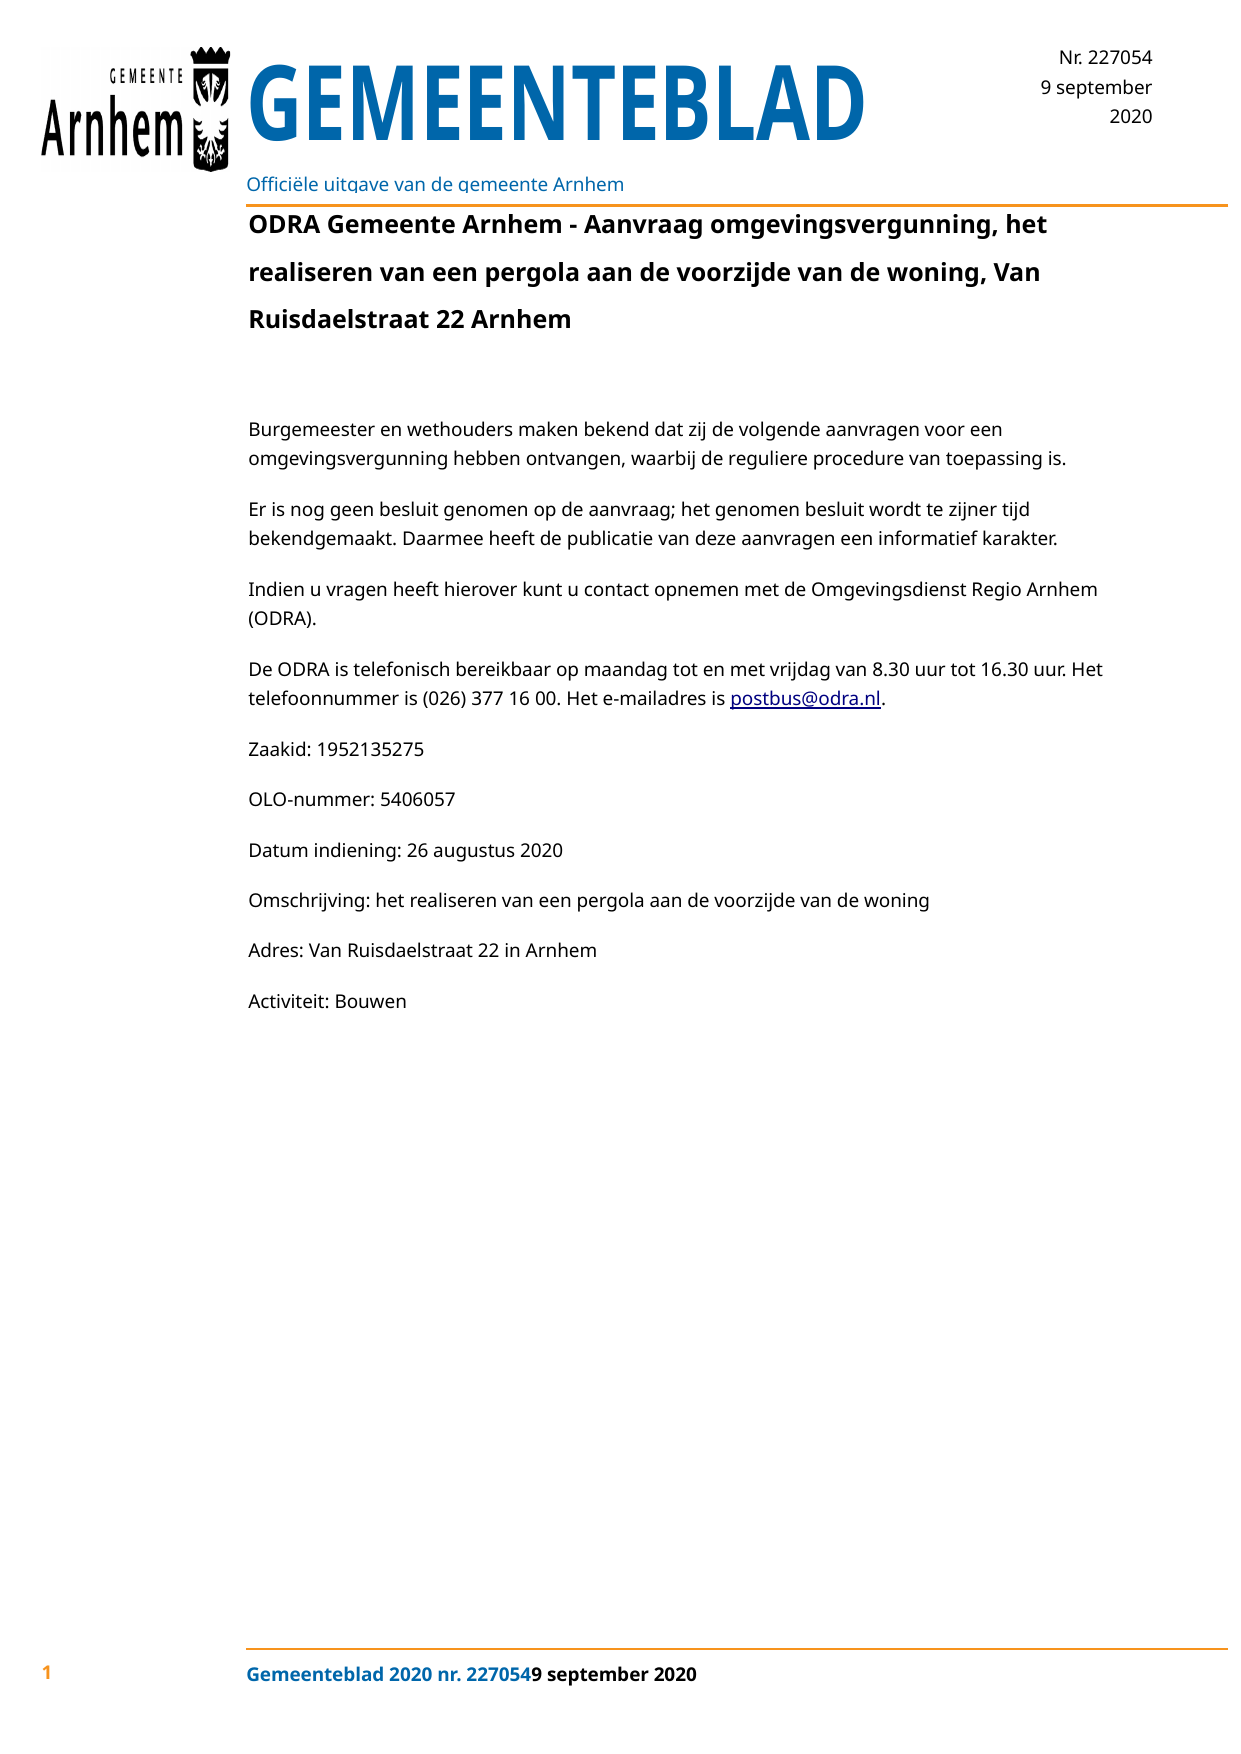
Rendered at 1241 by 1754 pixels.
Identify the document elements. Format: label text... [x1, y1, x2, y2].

text Er is nog geen besluit genomen op de aanvraag; het genomen besluit wordt te zijner tijd bekendgemaakt. Daarmee heeft de publicatie van deze aanvragen een informatief karakter. [248, 496, 1152, 551]
text Adres: Van Ruisdaelstraat 22 in Arnhem [248, 938, 1152, 963]
text Omschrijving: het realiseren van een pergola aan de voorzijde van de woning [248, 887, 1152, 913]
text De ODRA is telefonisch bereikbaar op maandag tot en met vrijdag van 8.30 uur tot 16.30 uur. Het telefoonnummer is (026) 377 16 00. Het e-mailadres is postbus@odra.nl. [248, 656, 1152, 711]
text ODRA Gemeente Arnhem - Aanvraag omgevingsvergunning, het realiseren van een pergola aan de voorzijde van de woning, Van Ruisdaelstraat 22 Arnhem [248, 207, 1152, 336]
text Burgemeester en wethouders maken bekend dat zij de volgende aanvragen voor een omgevingsvergunning hebben ontvangen, waarbij de reguliere procedure van toepassing is. [248, 416, 1152, 471]
text Zaakid: 1952135275 [248, 736, 1152, 762]
picture [41, 47, 231, 172]
text Indien u vragen heeft hierover kunt u contact opnemen met de Omgevingsdienst Regio Arnhem (ODRA). [248, 576, 1152, 631]
text Datum indiening: 26 augustus 2020 [248, 837, 1152, 862]
text OLO-nummer: 5406057 [248, 786, 1152, 812]
text Activiteit: Bouwen [248, 988, 1152, 1014]
